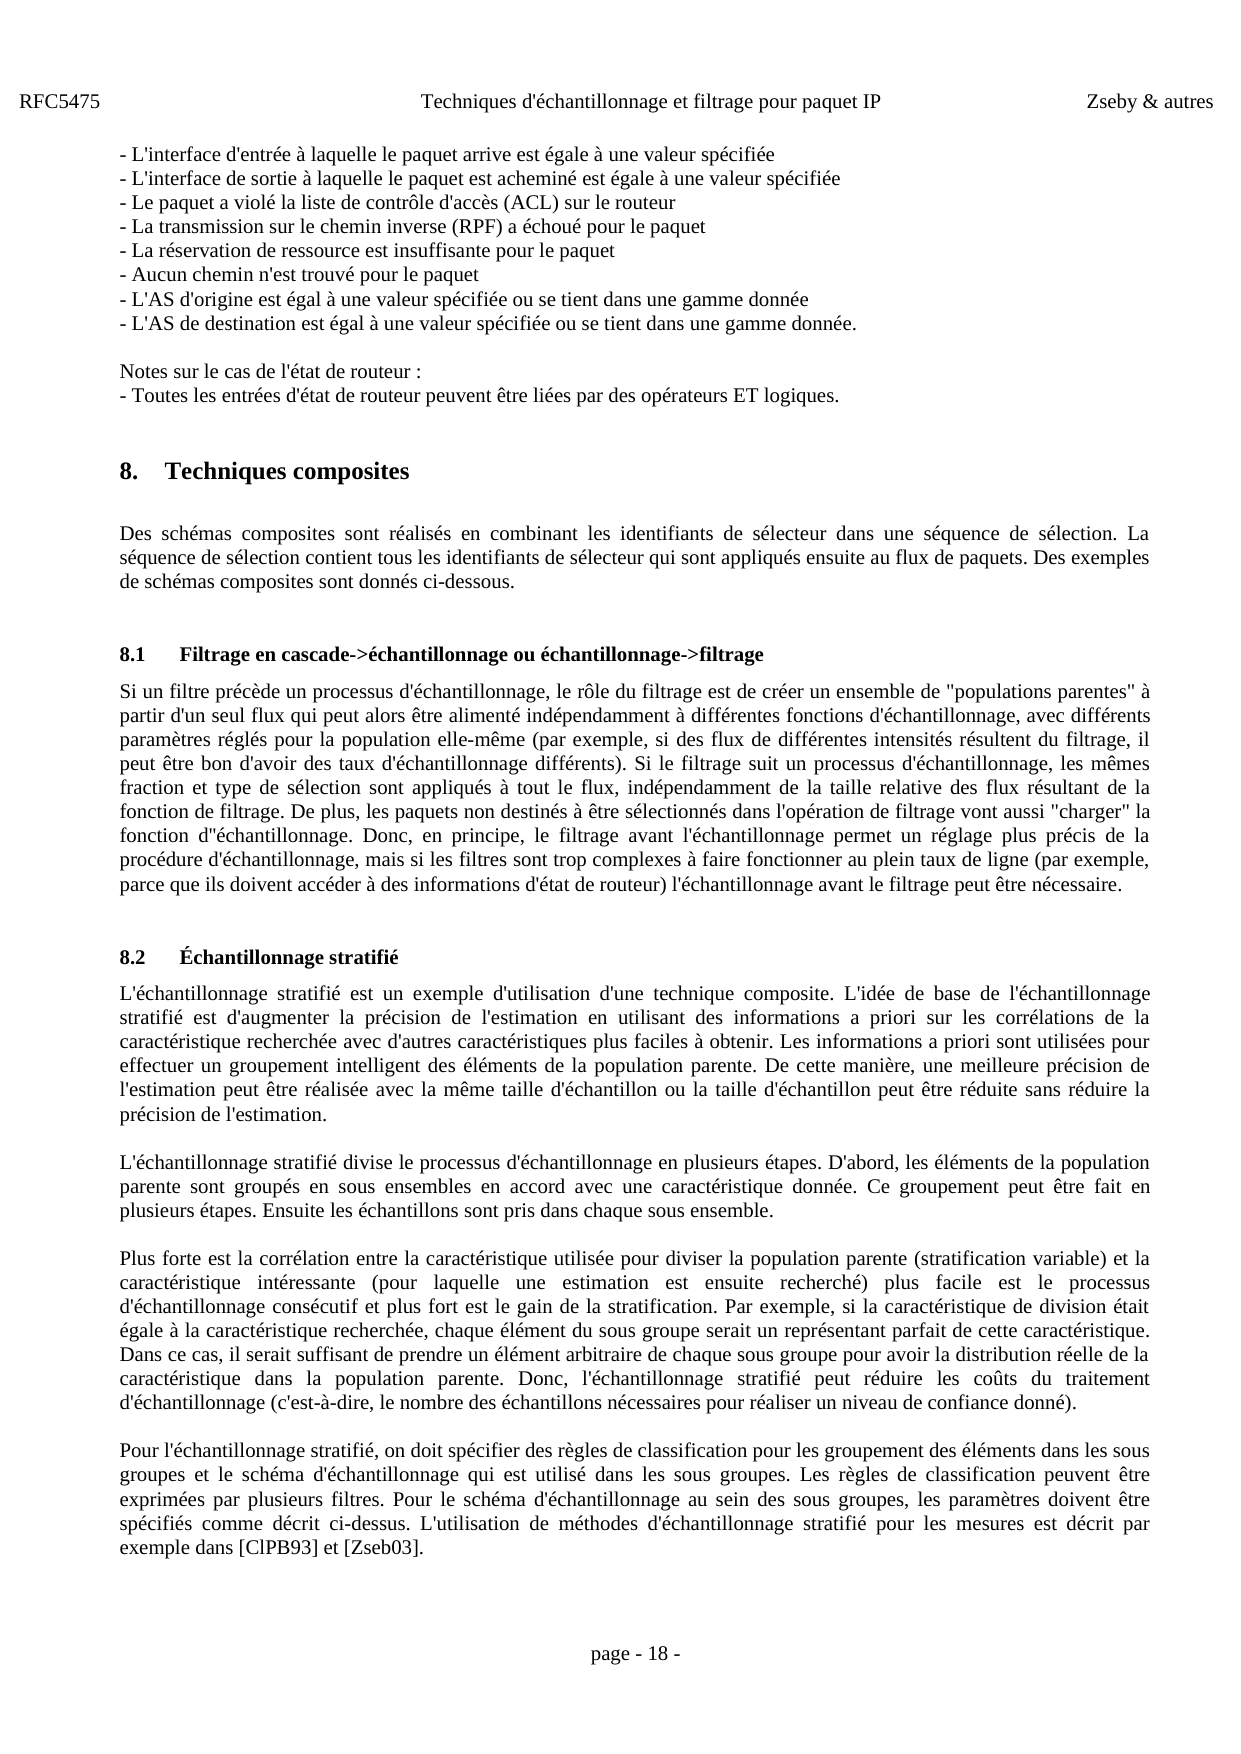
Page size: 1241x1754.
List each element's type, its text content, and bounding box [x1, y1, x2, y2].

text - L'interface de sortie à laquelle le paquet est acheminé est égale à une valeur spécifiée [119, 166, 1152, 190]
subtitle 8.2 Échantillonnage stratifié [119, 944, 1152, 969]
text Notes sur le cas de l'état de routeur : [119, 359, 1152, 383]
text - La transmission sur le chemin inverse (RPF) a échoué pour le paquet [119, 214, 1152, 238]
text Plus forte est la corrélation entre la caractéristique utilisée pour diviser la population parente (stratification variable) et la caractéristique intéressante (pour laquelle une estimation est ensuite recherché) plus facile est le processus d'échantillonnage consécutif et plus fort est le gain de la stratification. Par exemple, si la caractéristique de division était égale à la caractéristique recherchée, chaque élément du sous groupe serait un représentant parfait de cette caractéristique. Dans ce cas, il serait suffisant de prendre un élément arbitraire de chaque sous groupe pour avoir la distribution réelle de la caractéristique dans la population parente. Donc, l'échantillonnage stratifié peut réduire les coûts du traitement d'échantillonnage (c'est-à-dire, le nombre des échantillons nécessaires pour réaliser un niveau de confiance donné). [119, 1246, 1152, 1414]
text - Le paquet a violé la liste de contrôle d'accès (ACL) sur le routeur [119, 190, 1152, 214]
subtitle 8.1 Filtrage en cascade->échantillonnage ou échantillonnage->filtrage [119, 642, 1152, 666]
text L'échantillonnage stratifié est un exemple d'utilisation d'une technique composite. L'idée de base de l'échantillonnage stratifié est d'augmenter la précision de l'estimation en utilisant des informations a priori sur les corrélations de la caractéristique recherchée avec d'autres caractéristiques plus faciles à obtenir. Les informations a priori sont utilisées pour effectuer un groupement intelligent des éléments de la population parente. De cette manière, une meilleure précision de l'estimation peut être réalisée avec la même taille d'échantillon ou la taille d'échantillon peut être réduite sans réduire la précision de l'estimation. [119, 981, 1152, 1126]
text - Toutes les entrées d'état de routeur peuvent être liées par des opérateurs ET logiques. [119, 383, 1152, 407]
text L'échantillonnage stratifié divise le processus d'échantillonnage en plusieurs étapes. D'abord, les éléments de la population parente sont groupés en sous ensembles en accord avec une caractéristique donnée. Ce groupement peut être fait en plusieurs étapes. Ensuite les échantillons sont pris dans chaque sous ensemble. [119, 1149, 1152, 1222]
text Des schémas composites sont réalisés en combinant les identifiants de sélecteur dans une séquence de sélection. La séquence de sélection contient tous les identifiants de sélecteur qui sont appliqués ensuite au flux de paquets. Des exemples de schémas composites sont donnés ci-dessous. [119, 521, 1152, 593]
text - L'AS de destination est égal à une valeur spécifiée ou se tient dans une gamme donnée. [119, 311, 1152, 334]
text Si un filtre précède un processus d'échantillonnage, le rôle du filtrage est de créer un ensemble de "populations parentes" à partir d'un seul flux qui peut alors être alimenté indépendamment à différentes fonctions d'échantillonnage, avec différents paramètres réglés pour la population elle-même (par exemple, si des flux de différentes intensités résultent du filtrage, il peut être bon d'avoir des taux d'échantillonnage différents). Si le filtrage suit un processus d'échantillonnage, les mêmes fraction et type de sélection sont appliqués à tout le flux, indépendamment de la taille relative des flux résultant de la fonction de filtrage. De plus, les paquets non destinés à être sélectionnés dans l'opération de filtrage vont aussi "charger" la fonction d''échantillonnage. Donc, en principe, le filtrage avant l'échantillonnage permet un réglage plus précis de la procédure d'échantillonnage, mais si les filtres sont trop complexes à faire fonctionner au plein taux de ligne (par exemple, parce que ils doivent accéder à des informations d'état de routeur) l'échantillonnage avant le filtrage peut être nécessaire. [119, 679, 1152, 896]
text - L'AS d'origine est égal à une valeur spécifiée ou se tient dans une gamme donnée [119, 286, 1152, 311]
text - La réservation de ressource est insuffisante pour le paquet [119, 238, 1152, 262]
text - Aucun chemin n'est trouvé pour le paquet [119, 262, 1152, 286]
text - L'interface d'entrée à laquelle le paquet arrive est égale à une valeur spécifiée [119, 142, 1152, 166]
text Pour l'échantillonnage stratifié, on doit spécifier des règles de classification pour les groupement des éléments dans les sous groupes et le schéma d'échantillonnage qui est utilisé dans les sous groupes. Les règles de classification peuvent être exprimées par plusieurs filtres. Pour le schéma d'échantillonnage au sein des sous groupes, les paramètres doivent être spécifiés comme décrit ci-dessus. L'utilisation de méthodes d'échantillonnage stratifié pour les mesures est décrit par exemple dans [ClPB93] et [Zseb03]. [119, 1438, 1152, 1559]
subtitle 8. Techniques composites [119, 456, 1152, 484]
